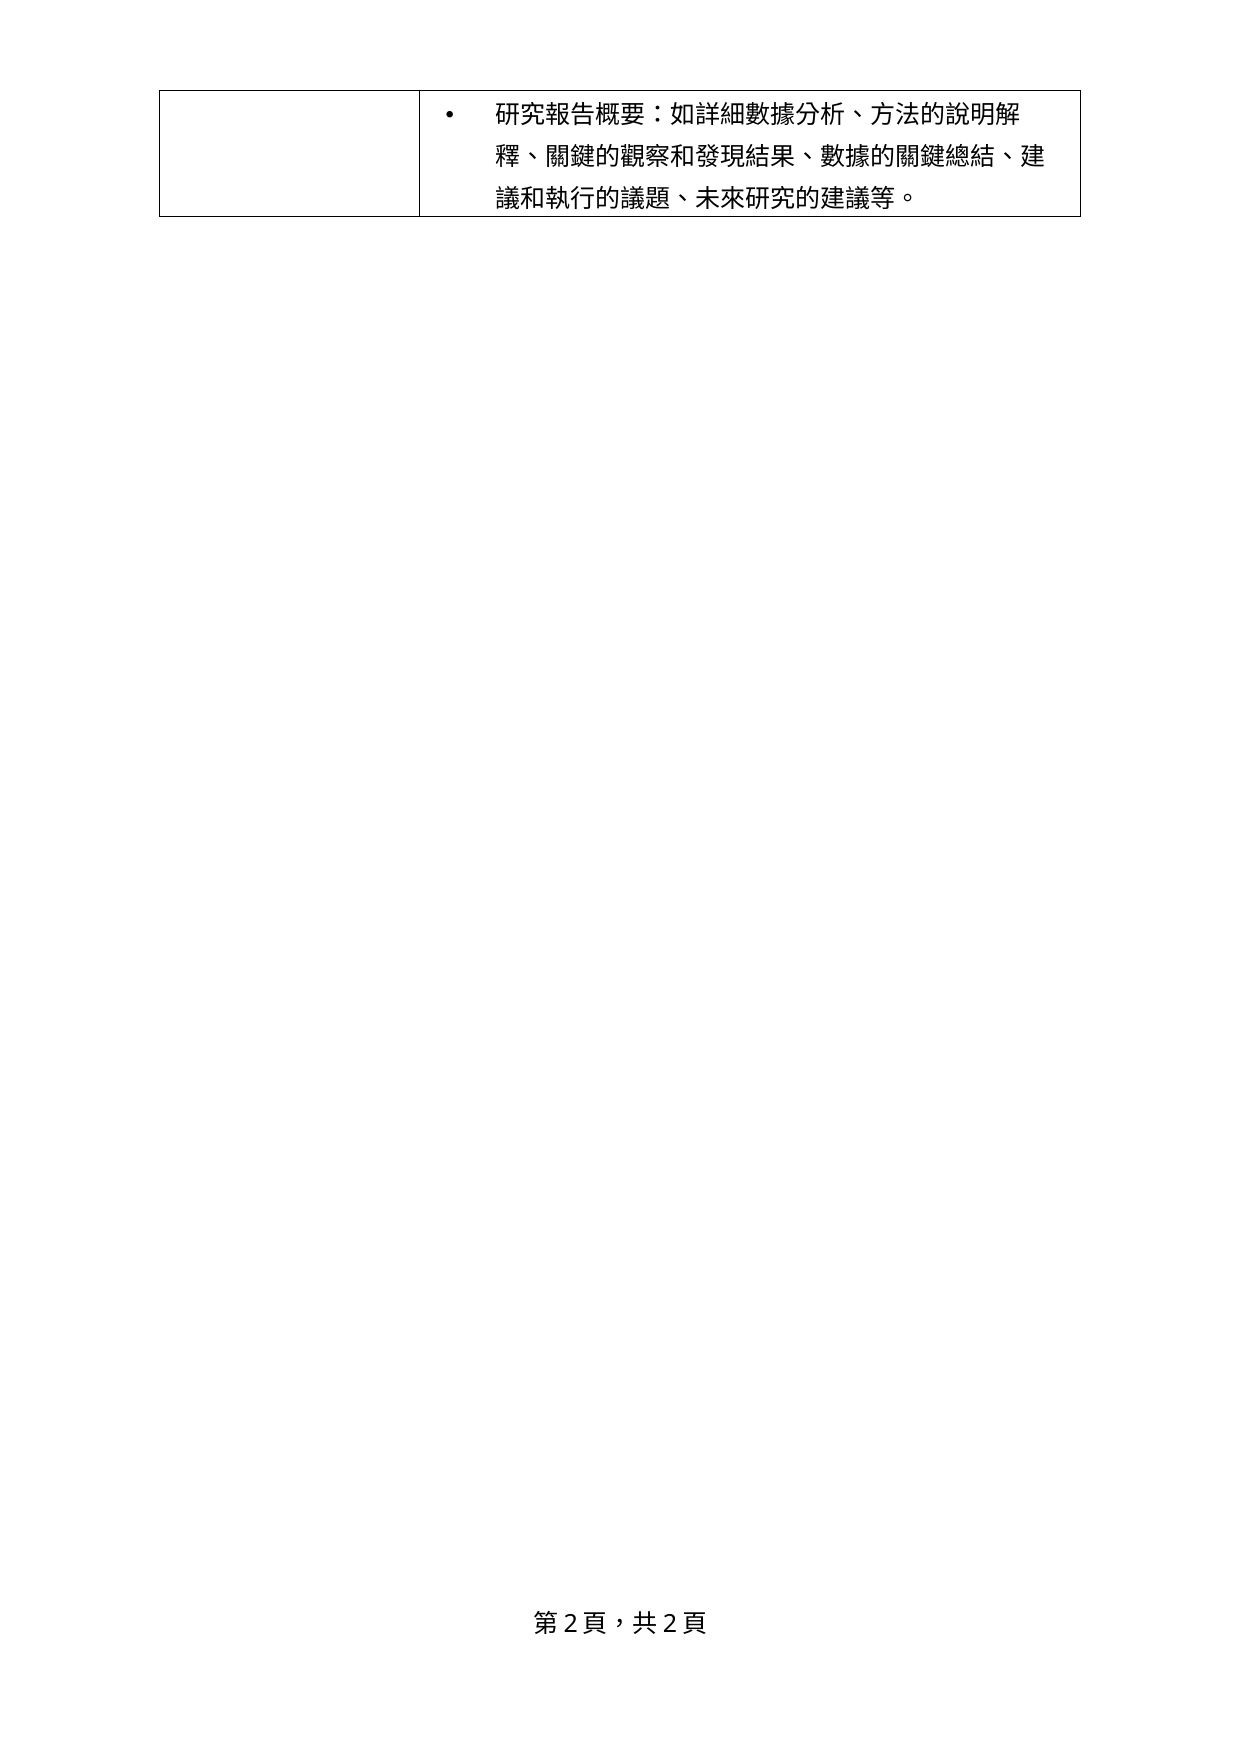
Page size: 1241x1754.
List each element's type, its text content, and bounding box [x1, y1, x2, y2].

table_cell 相關法規：智慧財產權概念、個人資料保護法及隱私權及資安等概念。 研究報告概要：如詳細數據分析、方法的說明解釋、關鍵的觀察和發現結果、數據的關鍵總結、建議和執行的議題、未來研究的建議等。 [420, 91, 1080, 216]
table_cell [160, 91, 419, 216]
